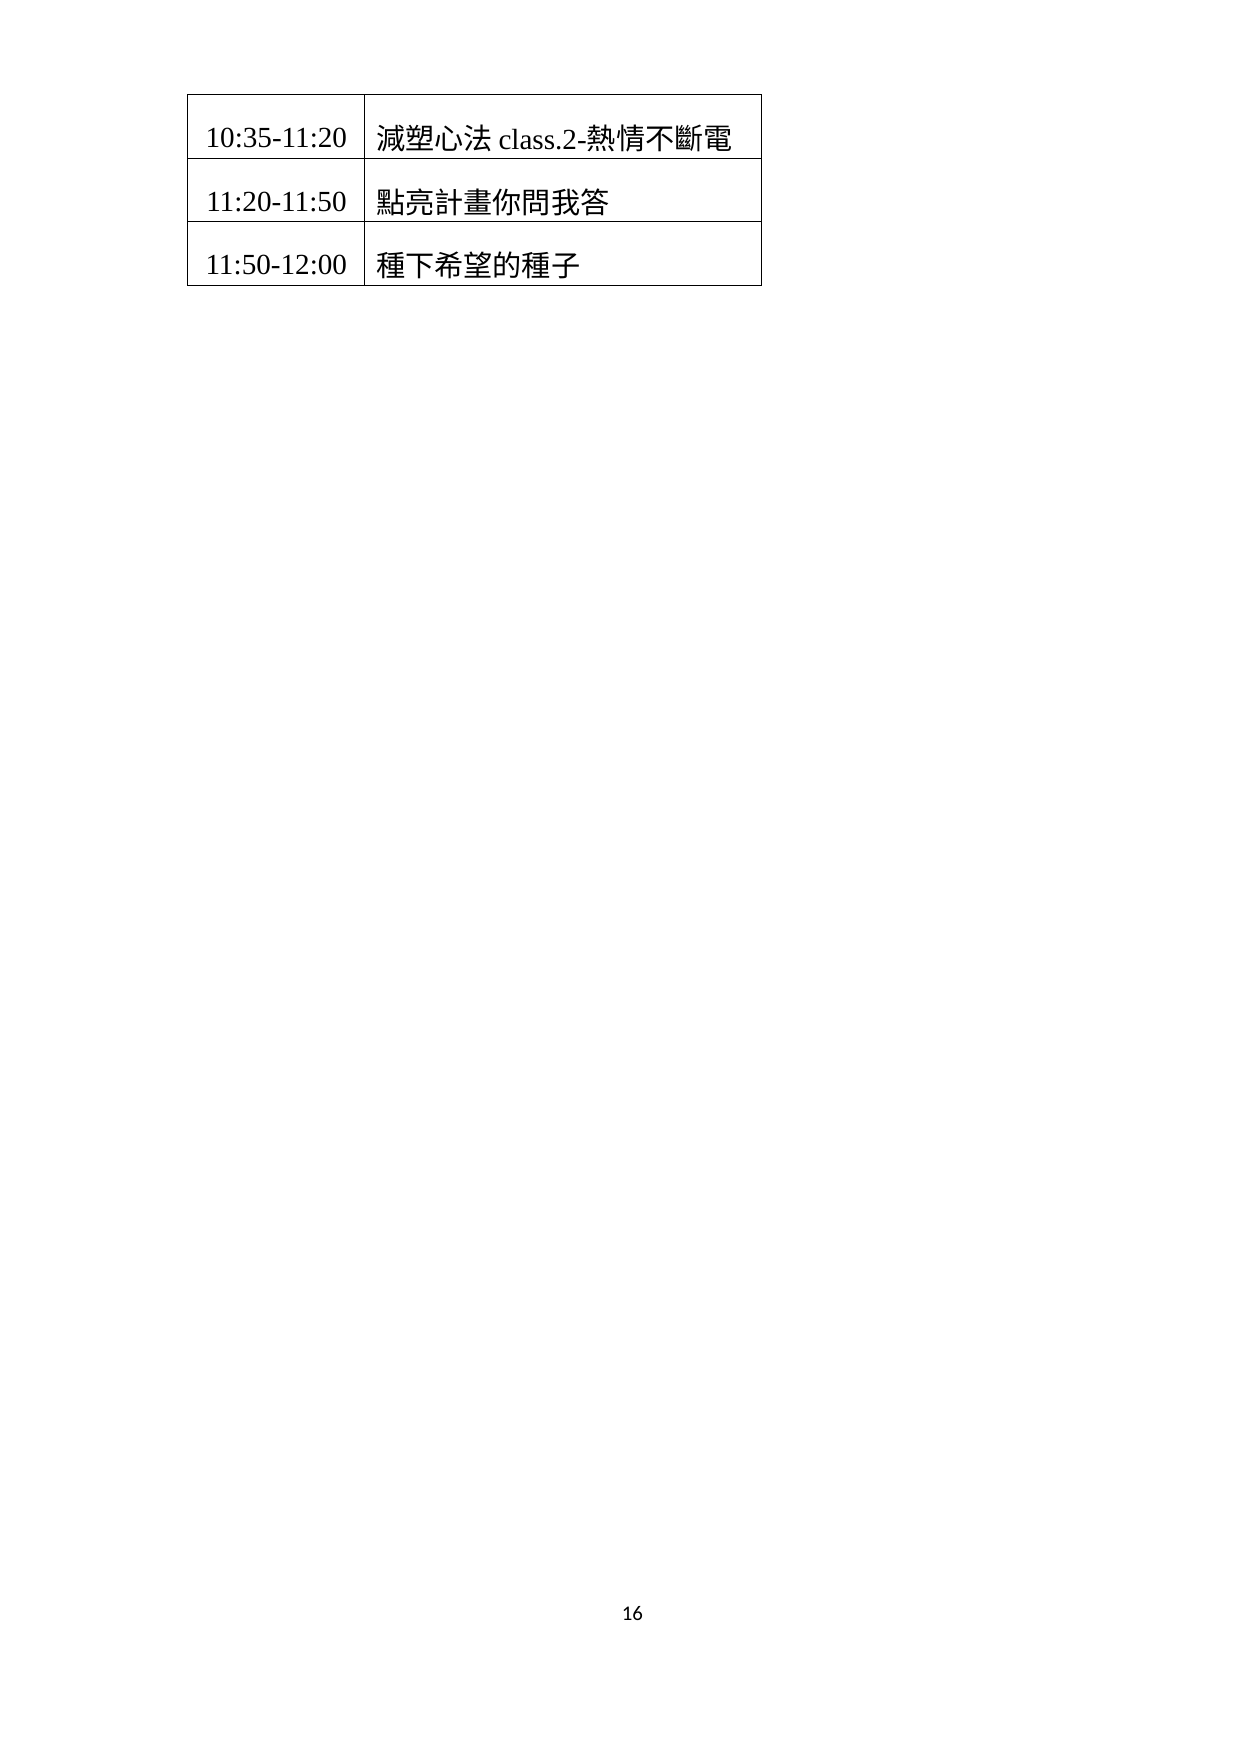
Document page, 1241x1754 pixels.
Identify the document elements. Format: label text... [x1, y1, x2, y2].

table_cell 11:50-12:00 [188, 222, 364, 285]
table_cell 減塑心法class.2-熱情不斷電 [365, 95, 761, 158]
table_cell 10:35-11:20 [188, 95, 364, 158]
table_cell 11:20-11:50 [188, 159, 364, 221]
table_cell 點亮計畫你問我答 [365, 159, 761, 221]
table_cell 種下希望的種子 [365, 222, 761, 285]
